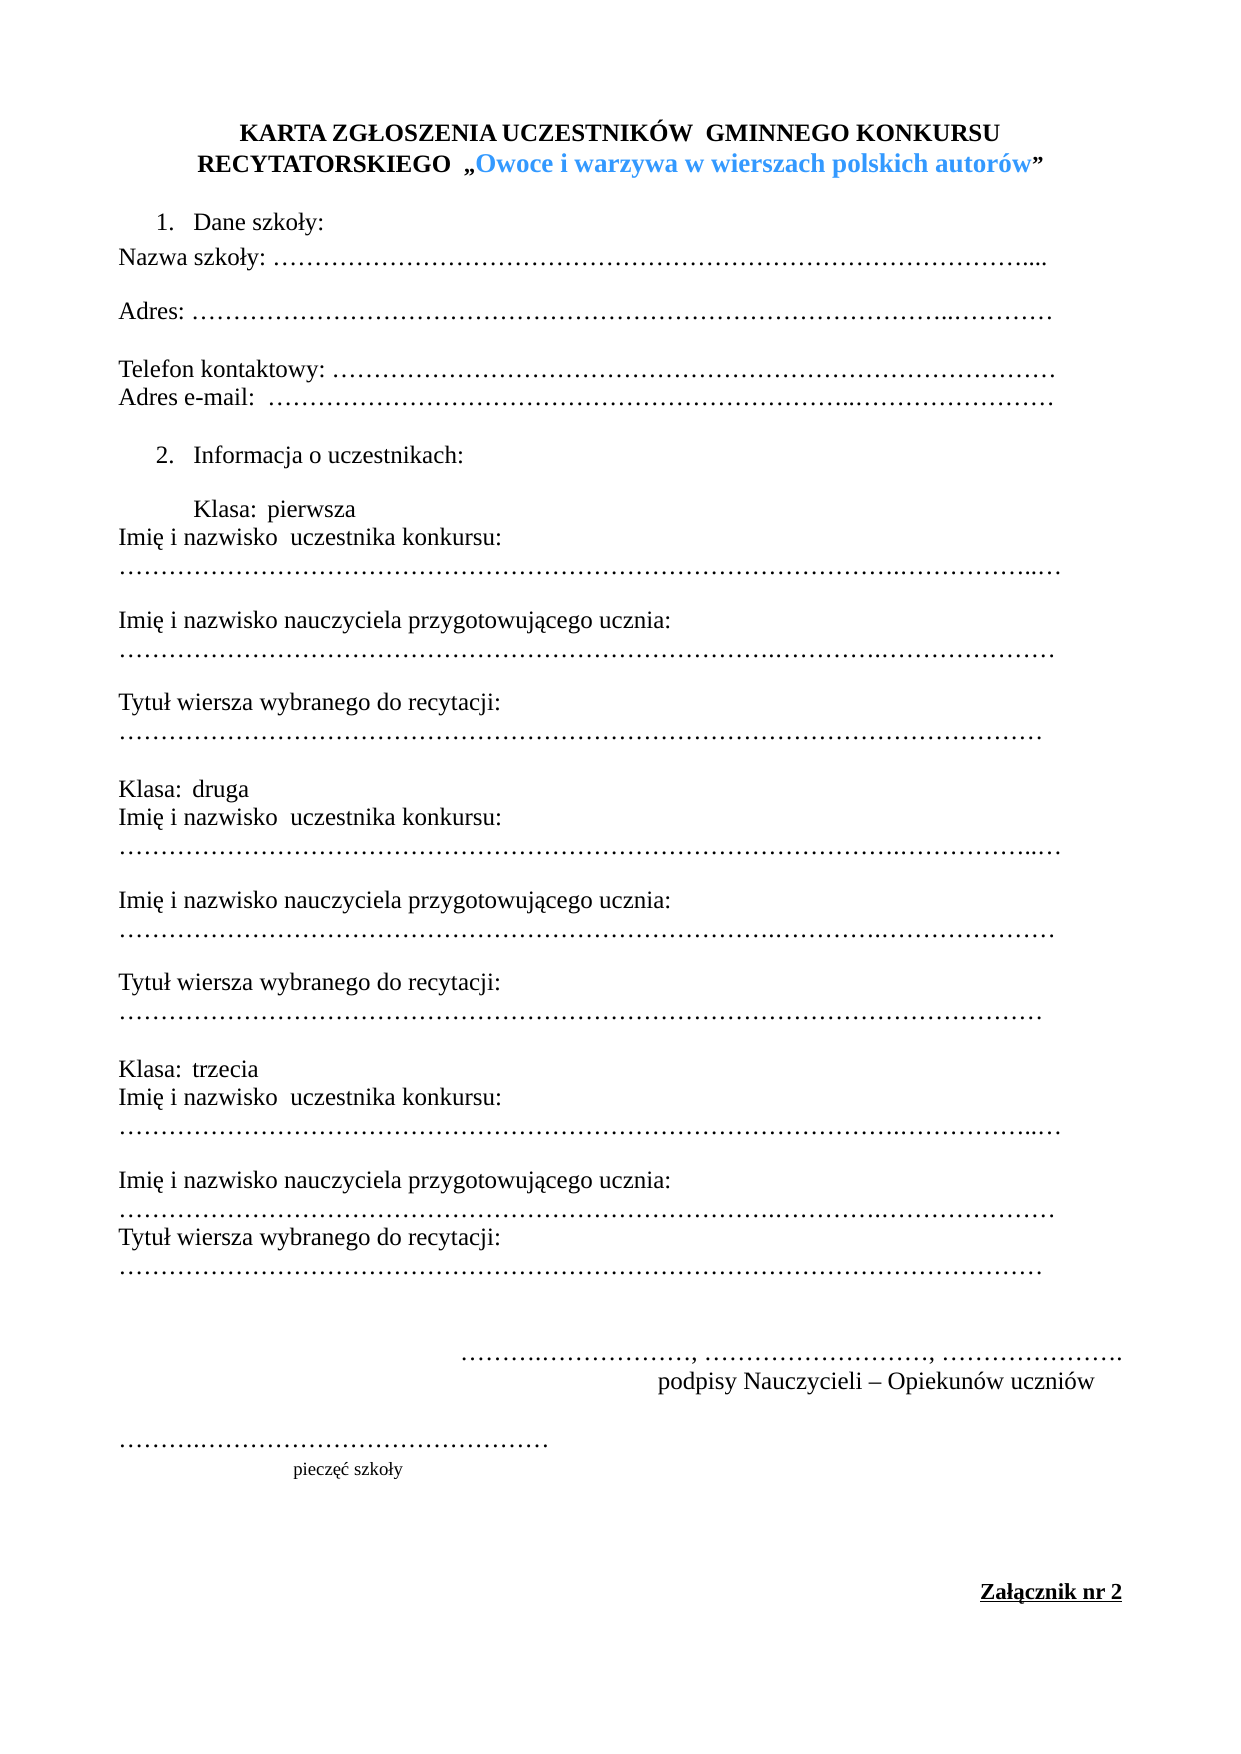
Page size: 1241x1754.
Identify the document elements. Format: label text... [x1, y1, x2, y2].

list Informacja o uczestnikach: [156, 440, 1122, 469]
text Nazwa szkoły: ……………………………………………………………………………….... [118, 242, 1122, 271]
text Klasa: druga [118, 774, 1122, 802]
text Imię i nazwisko nauczyciela przygotowującego ucznia: …………………………………………………………………….………….………………… [118, 605, 1122, 662]
text pieczęć szkoły [118, 1452, 1122, 1481]
list Klasa: pierwsza [156, 494, 1122, 522]
text Tytuł wiersza wybranego do recytacji: ………………………………………………………………………………………………… [118, 967, 1122, 1025]
text Imię i nazwisko uczestnika konkursu: ………………………………………………………………………………….……………..… [118, 522, 1122, 580]
list Dane szkoły: [156, 207, 1122, 236]
text Tytuł wiersza wybranego do recytacji: ………………………………………………………………………………………………… [118, 687, 1122, 745]
text Imię i nazwisko uczestnika konkursu: ………………………………………………………………………………….……………..… [118, 1082, 1122, 1140]
text ……….………………, ………………………, …………………. [118, 1337, 1122, 1366]
text ……….…………………………………… [118, 1424, 1122, 1452]
text Adres e-mail: ……………………………………………………………..…………………… [118, 382, 1122, 411]
text Imię i nazwisko nauczyciela przygotowującego ucznia: …………………………………………………………………….………….………………… [118, 1165, 1122, 1222]
list Załącznik nr 2 [118, 1578, 1122, 1604]
text Imię i nazwisko uczestnika konkursu: ………………………………………………………………………………….……………..… [118, 802, 1122, 860]
text Telefon kontaktowy: …………………………………………………………………………… [118, 354, 1122, 382]
text Tytuł wiersza wybranego do recytacji: ………………………………………………………………………………………………… [118, 1222, 1122, 1280]
text Adres: ………………………………………………………………………………..………… [118, 296, 1122, 325]
text podpisy Nauczycieli – Opiekunów uczniów [118, 1366, 1122, 1395]
text Imię i nazwisko nauczyciela przygotowującego ucznia: …………………………………………………………………….………….………………… [118, 885, 1122, 942]
text Klasa: trzecia [118, 1054, 1122, 1082]
text KARTA ZGŁOSZENIA UCZESTNIKÓW GMINNEGO KONKURSU RECYTATORSKIEGO „Owoce i warzywa w wierszach polskich autorów” [118, 118, 1122, 178]
